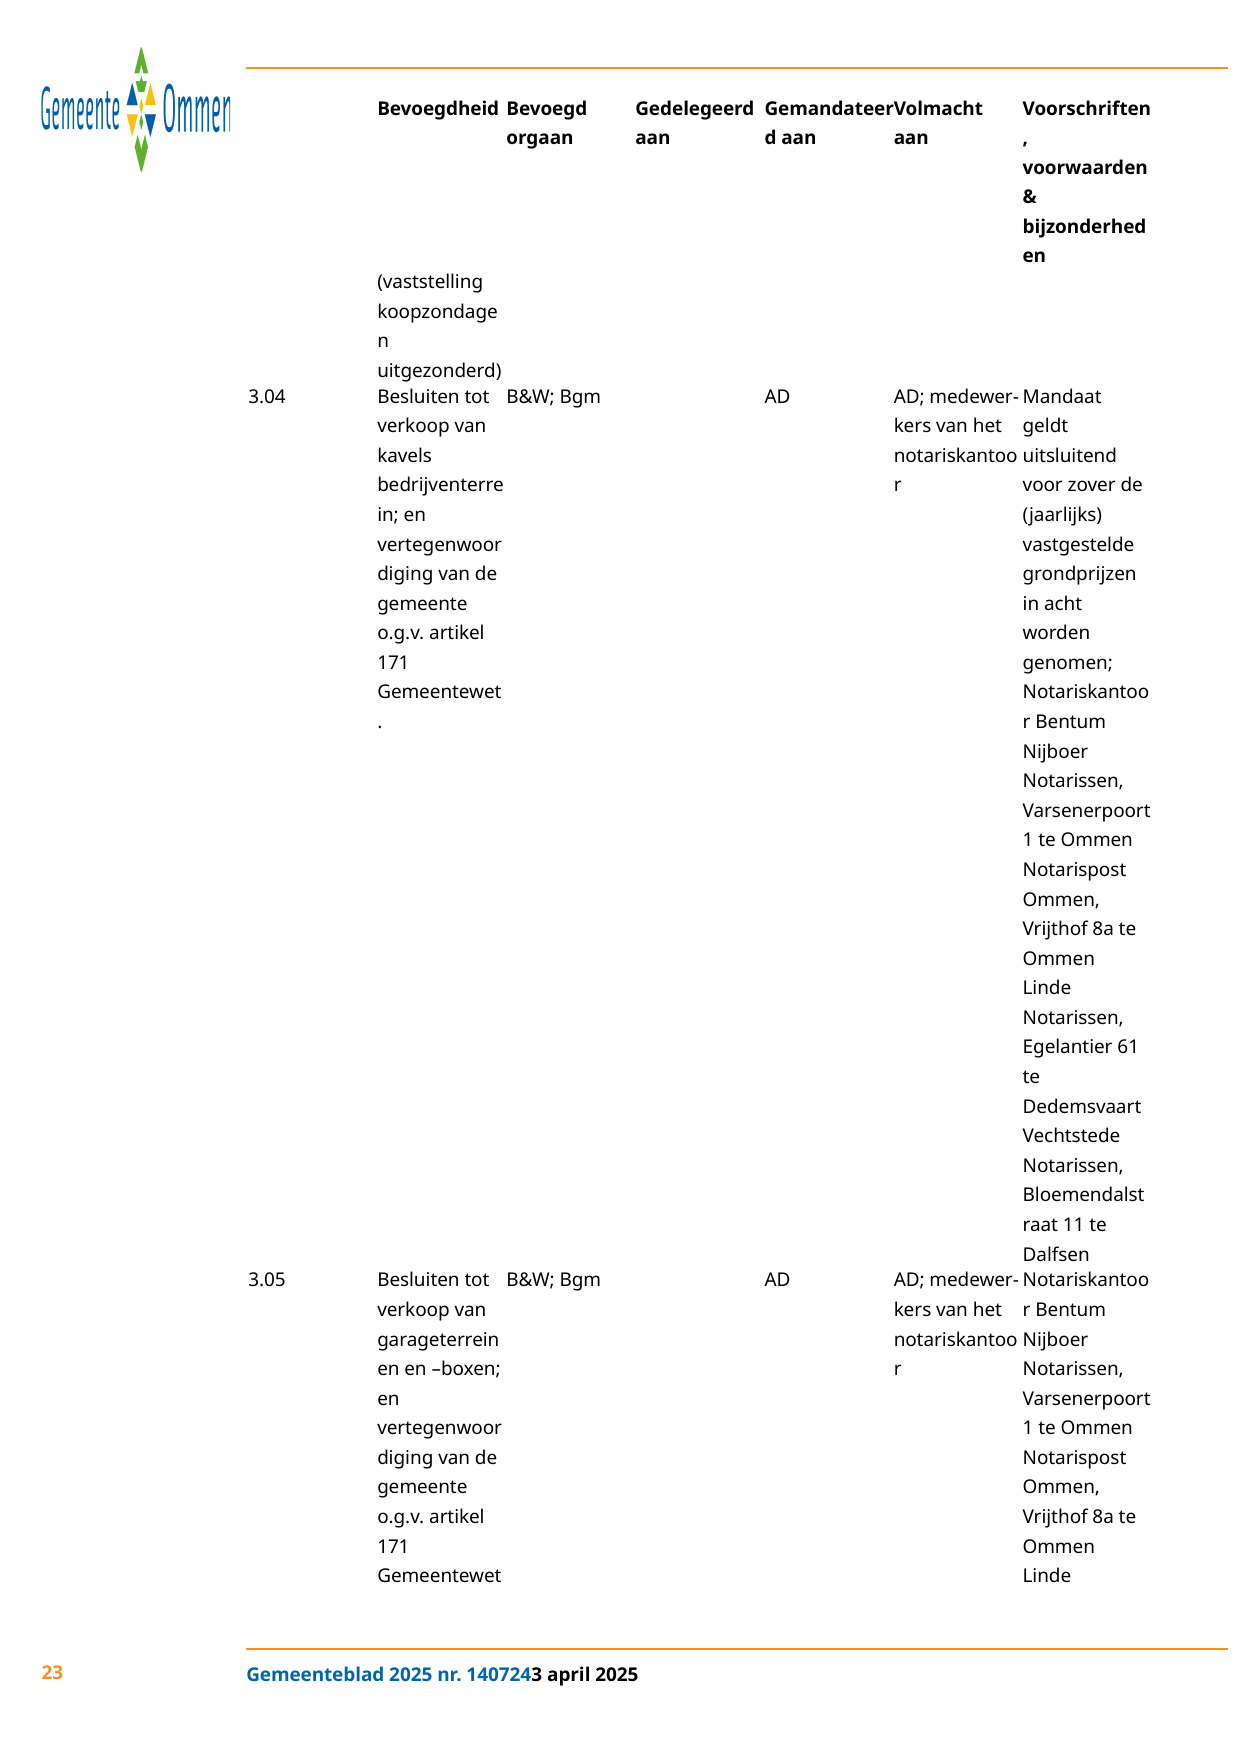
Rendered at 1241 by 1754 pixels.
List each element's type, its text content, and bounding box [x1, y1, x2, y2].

table_cell Mandaat geldt uitsluitend voor zover de (jaarlijks) vastgestelde grondprijzen in acht worden genomen; Notariskantoor Bentum Nijboer Notarissen, Varsenerpoort 1 te Ommen Notarispost Ommen, Vrijthof 8a te Ommen Linde Notarissen, Egelantier 61 te Dedemsvaart Vechtstede Notarissen, Bloemendalstraat 11 te Dalfsen [1023, 383, 1152, 1267]
table_header Bevoegdheid [377, 95, 506, 268]
table_cell [635, 1267, 764, 1588]
table_cell [635, 383, 764, 1267]
table_cell B&W; Bgm [506, 1267, 635, 1588]
table_cell [764, 269, 893, 383]
table_cell AD [764, 1267, 893, 1588]
picture [41, 47, 231, 172]
table_cell 3.04 [248, 383, 377, 1267]
table_cell (vaststelling koopzondagen uitgezonderd) [377, 269, 506, 383]
table_cell Besluiten tot verkoop van kavels bedrijventerrein; en vertegenwoordiging van de gemeente o.g.v. artikel 171 Gemeentewet. [377, 383, 506, 1267]
table_header Voorschriften, voorwaarden & bijzonderheden [1023, 95, 1152, 268]
table_cell [248, 269, 377, 383]
table_header Gedelegeerd aan [635, 95, 764, 268]
table_cell [635, 269, 764, 383]
table_cell Notariskantoor Bentum Nijboer Notarissen, Varsenerpoort 1 te Ommen Notarispost Ommen, Vrijthof 8a te Ommen Linde [1023, 1267, 1152, 1588]
table_cell Besluiten tot verkoop van garageterreinen en –boxen; en vertegenwoordiging van de gemeente o.g.v. artikel 171 Gemeentewet [377, 1267, 506, 1588]
table_header Volmacht aan [894, 95, 1022, 268]
table_cell B&W; Bgm [506, 383, 635, 1267]
table_header Bevoegd orgaan [506, 95, 635, 268]
table_cell AD; medewer-kers van het notariskantoor [894, 383, 1022, 1267]
table_cell AD; medewer-kers van het notariskantoor [894, 1267, 1022, 1588]
table_header [248, 95, 377, 268]
table_cell AD [764, 383, 893, 1267]
table_header Gemandateerd aan [764, 95, 893, 268]
table_cell [506, 269, 635, 383]
table_cell [894, 269, 1022, 383]
table_cell [1023, 269, 1152, 383]
table_cell 3.05 [248, 1267, 377, 1588]
